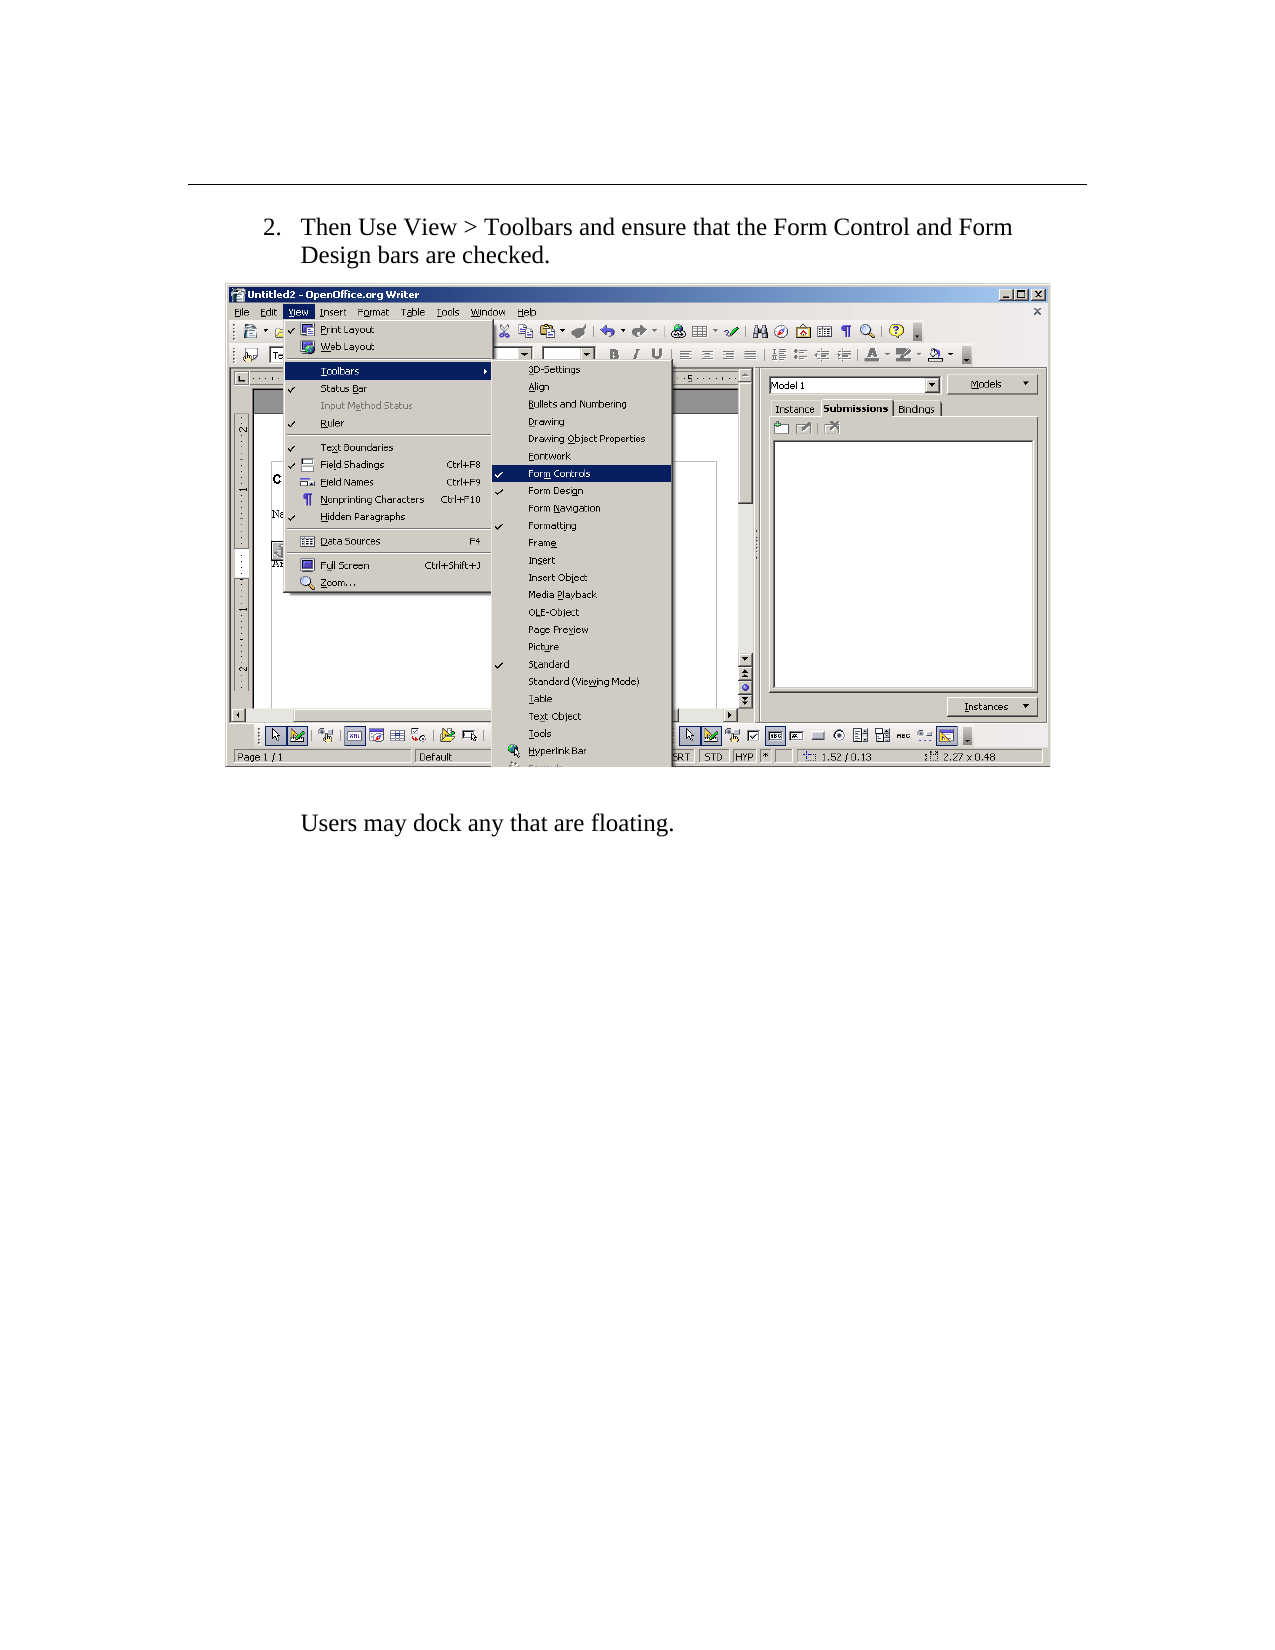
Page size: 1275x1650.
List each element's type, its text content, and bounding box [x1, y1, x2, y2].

picture [225, 283, 1050, 767]
list Then Use View > Toolbars and ensure that the Form Control and Form Design bars are checked. [263, 213, 1087, 268]
list Users may dock any that are floating. [263, 809, 1087, 837]
